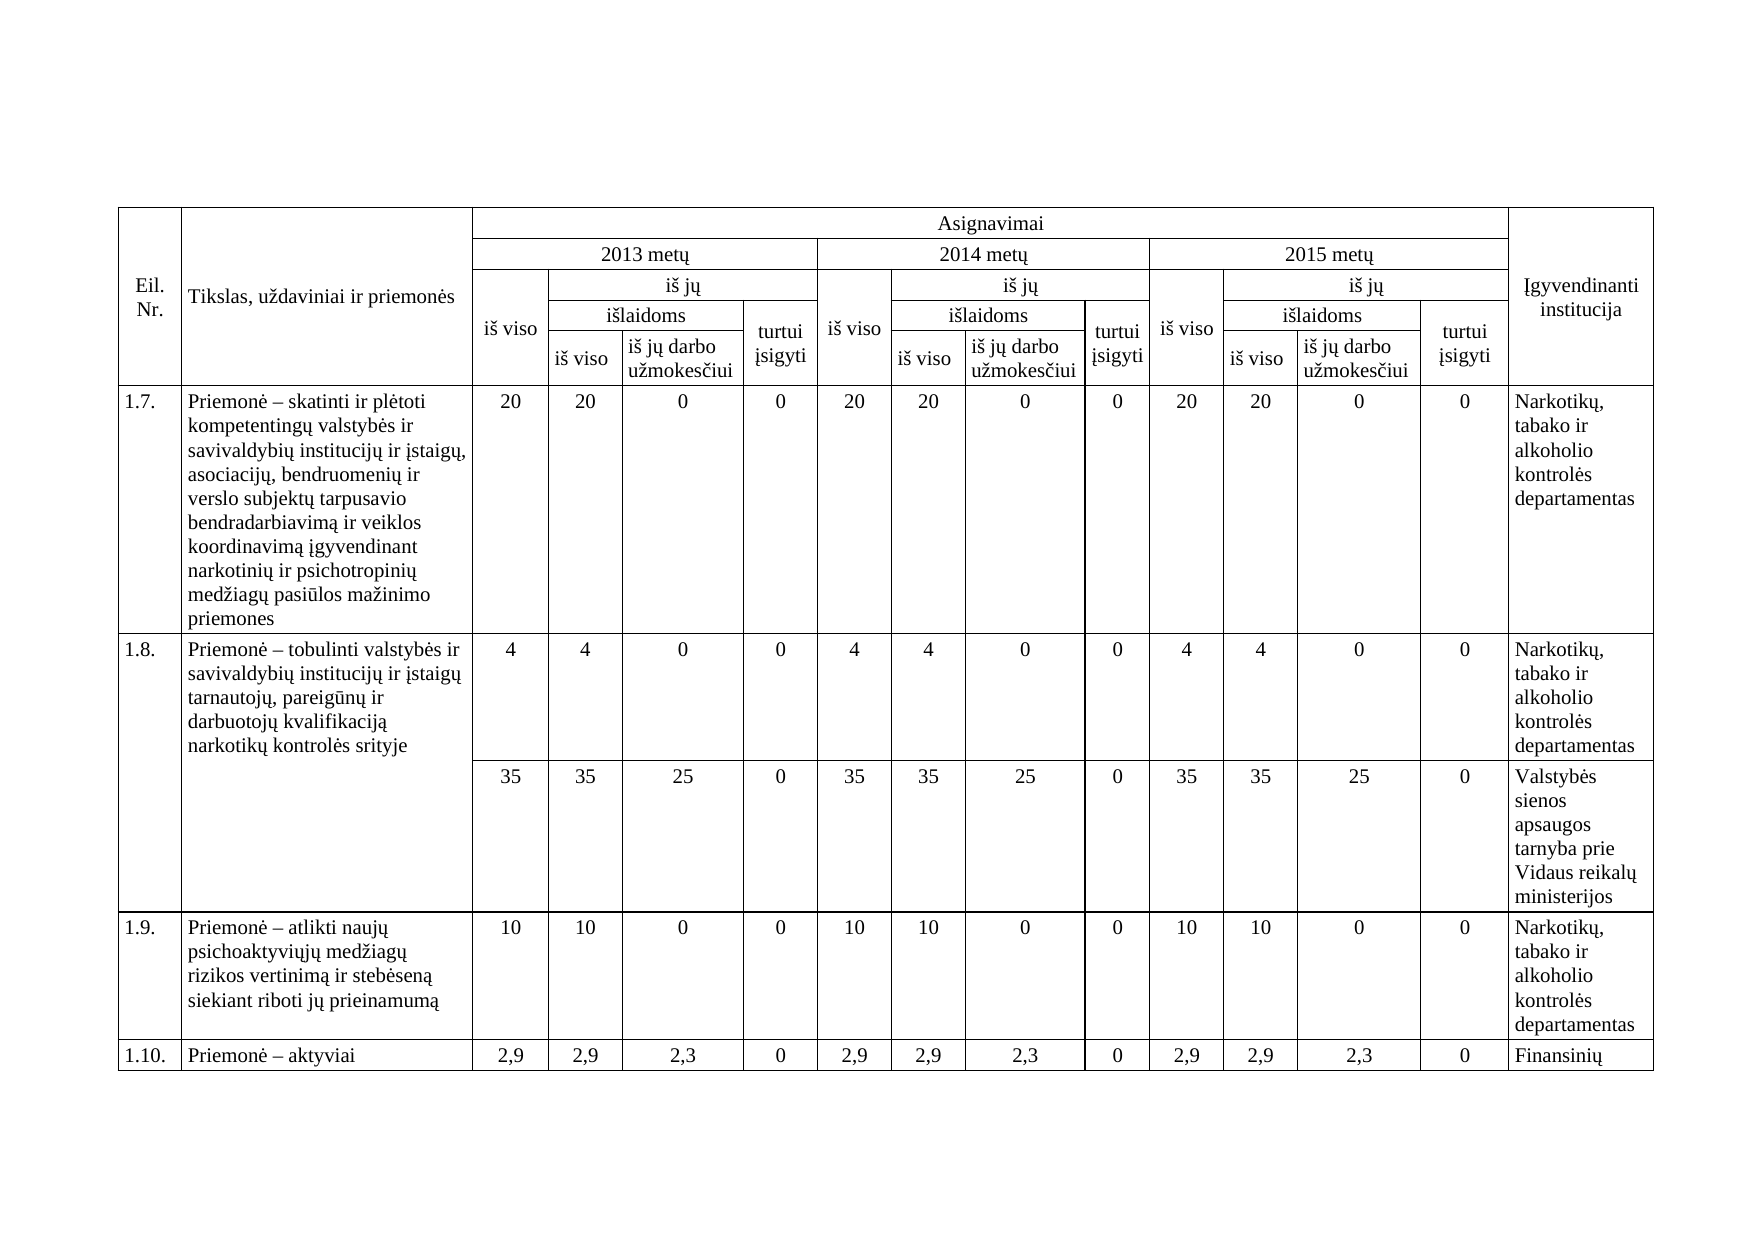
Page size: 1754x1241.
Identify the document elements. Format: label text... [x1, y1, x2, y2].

table_cell išlaidoms [892, 301, 1084, 330]
table_cell 0 [744, 761, 817, 911]
table_cell 0 [744, 1040, 817, 1069]
table_cell 0 [744, 386, 817, 633]
table_cell iš jų darbo užmokesčiui [623, 331, 743, 385]
table_cell 0 [1086, 1040, 1149, 1069]
table_cell Priemonė – skatinti ir plėtoti kompetentingų valstybės ir savivaldybių institucijų ir įstaigų, asociacijų, bendruomenių ir verslo subjektų tarpusavio bendradarbiavimą ir veiklos koordinavimą įgyvendinant narkotinių ir psichotropinių medžiagų pasiūlos mažinimo priemones [182, 386, 472, 633]
table_cell 0 [1086, 386, 1149, 633]
table_cell Finansinių [1509, 1040, 1653, 1069]
table_cell 2,3 [623, 1040, 743, 1069]
table_cell 2,9 [549, 1040, 622, 1069]
table_cell 25 [623, 761, 743, 911]
table_cell iš viso [1224, 331, 1297, 385]
table_cell 25 [966, 761, 1084, 911]
table_cell iš jų darbo užmokesčiui [966, 331, 1084, 385]
table_cell iš jų darbo užmokesčiui [1298, 331, 1420, 385]
table_cell Priemonė – aktyviai [182, 1040, 472, 1069]
table_cell 35 [473, 761, 548, 911]
table_cell 2,9 [1150, 1040, 1223, 1069]
table_cell Priemonė – atlikti naujų psichoaktyviųjų medžiagų rizikos vertinimą ir stebėseną siekiant riboti jų prieinamumą [182, 913, 472, 1038]
table_cell 0 [623, 913, 743, 1038]
table_cell 25 [1298, 761, 1420, 911]
table_header Tikslas, uždaviniai ir priemonės [182, 208, 472, 385]
table_cell 0 [744, 913, 817, 1038]
table_cell 4 [1150, 634, 1223, 760]
table_cell 1.8. [119, 634, 181, 911]
table_cell Narkotikų, tabako ir alkoholio kontrolės departamentas [1509, 634, 1653, 760]
table_cell 10 [549, 913, 622, 1038]
table_cell 0 [1421, 761, 1508, 911]
table_cell 20 [1150, 386, 1223, 633]
table_cell iš jų [892, 270, 1149, 299]
table_cell 2013 metų [473, 239, 817, 268]
table_cell 2,3 [966, 1040, 1084, 1069]
table_header Įgyvendinanti institucija [1509, 208, 1653, 385]
table_cell turtui įsigyti [744, 301, 817, 385]
table_cell Narkotikų, tabako ir alkoholio kontrolės departamentas [1509, 913, 1653, 1038]
table_cell 0 [966, 913, 1084, 1038]
table_cell 20 [473, 386, 548, 633]
table_header Asignavimai [473, 208, 1508, 238]
table_cell 2,9 [818, 1040, 891, 1069]
table_cell 35 [818, 761, 891, 911]
table_cell 35 [1150, 761, 1223, 911]
table_cell 0 [1086, 634, 1149, 760]
table_cell 2015 metų [1150, 239, 1508, 268]
table_cell 2,9 [473, 1040, 548, 1069]
table_cell iš jų [1224, 270, 1508, 299]
table_cell 35 [892, 761, 965, 911]
table_cell 1.9. [119, 913, 181, 1038]
table_cell Narkotikų, tabako ir alkoholio kontrolės departamentas [1509, 386, 1653, 633]
table_cell 0 [1086, 761, 1149, 911]
table_cell 0 [966, 634, 1084, 760]
table_cell 0 [1298, 634, 1420, 760]
table_cell 0 [623, 634, 743, 760]
table_cell 0 [1421, 386, 1508, 633]
table_cell turtui įsigyti [1086, 301, 1149, 385]
table_cell 4 [818, 634, 891, 760]
table_cell 10 [818, 913, 891, 1038]
table_cell 0 [1421, 913, 1508, 1038]
table_cell 2,3 [1298, 1040, 1420, 1069]
table_cell išlaidoms [1224, 301, 1420, 330]
table_cell išlaidoms [549, 301, 743, 330]
table_cell 0 [1298, 913, 1420, 1038]
table_cell 4 [549, 634, 622, 760]
table_cell iš jų [549, 270, 817, 299]
table_cell 20 [892, 386, 965, 633]
table_cell 10 [473, 913, 548, 1038]
table_cell 2014 metų [818, 239, 1149, 268]
table_cell iš viso [473, 270, 548, 385]
table_cell 1.7. [119, 386, 181, 633]
table_cell 10 [892, 913, 965, 1038]
table_cell 10 [1224, 913, 1297, 1038]
table_cell 1.10. [119, 1040, 181, 1069]
table_cell 20 [1224, 386, 1297, 633]
table_cell 0 [623, 386, 743, 633]
table_cell 2,9 [892, 1040, 965, 1069]
table_cell 4 [892, 634, 965, 760]
table_cell iš viso [892, 331, 965, 385]
table_cell 4 [473, 634, 548, 760]
table_cell 10 [1150, 913, 1223, 1038]
table_cell Valstybės sienos apsaugos tarnyba prie Vidaus reikalų ministerijos [1509, 761, 1653, 911]
table_cell iš viso [818, 270, 891, 385]
table_cell 35 [1224, 761, 1297, 911]
table_cell Priemonė – tobulinti valstybės ir savivaldybių institucijų ir įstaigų tarnautojų, pareigūnų ir darbuotojų kvalifikaciją narkotikų kontrolės srityje [182, 634, 472, 911]
table_cell iš viso [1150, 270, 1223, 385]
table_cell 0 [1421, 634, 1508, 760]
table_cell 4 [1224, 634, 1297, 760]
table_cell 0 [1298, 386, 1420, 633]
table_cell 0 [1086, 913, 1149, 1038]
table_cell 20 [549, 386, 622, 633]
table_cell 2,9 [1224, 1040, 1297, 1069]
table_cell iš viso [549, 331, 622, 385]
table_cell 35 [549, 761, 622, 911]
table_cell 0 [966, 386, 1084, 633]
table_cell 20 [818, 386, 891, 633]
table_cell 0 [1421, 1040, 1508, 1069]
table_cell 0 [744, 634, 817, 760]
table_cell turtui įsigyti [1421, 301, 1508, 385]
table_header Eil. Nr. [119, 208, 181, 385]
